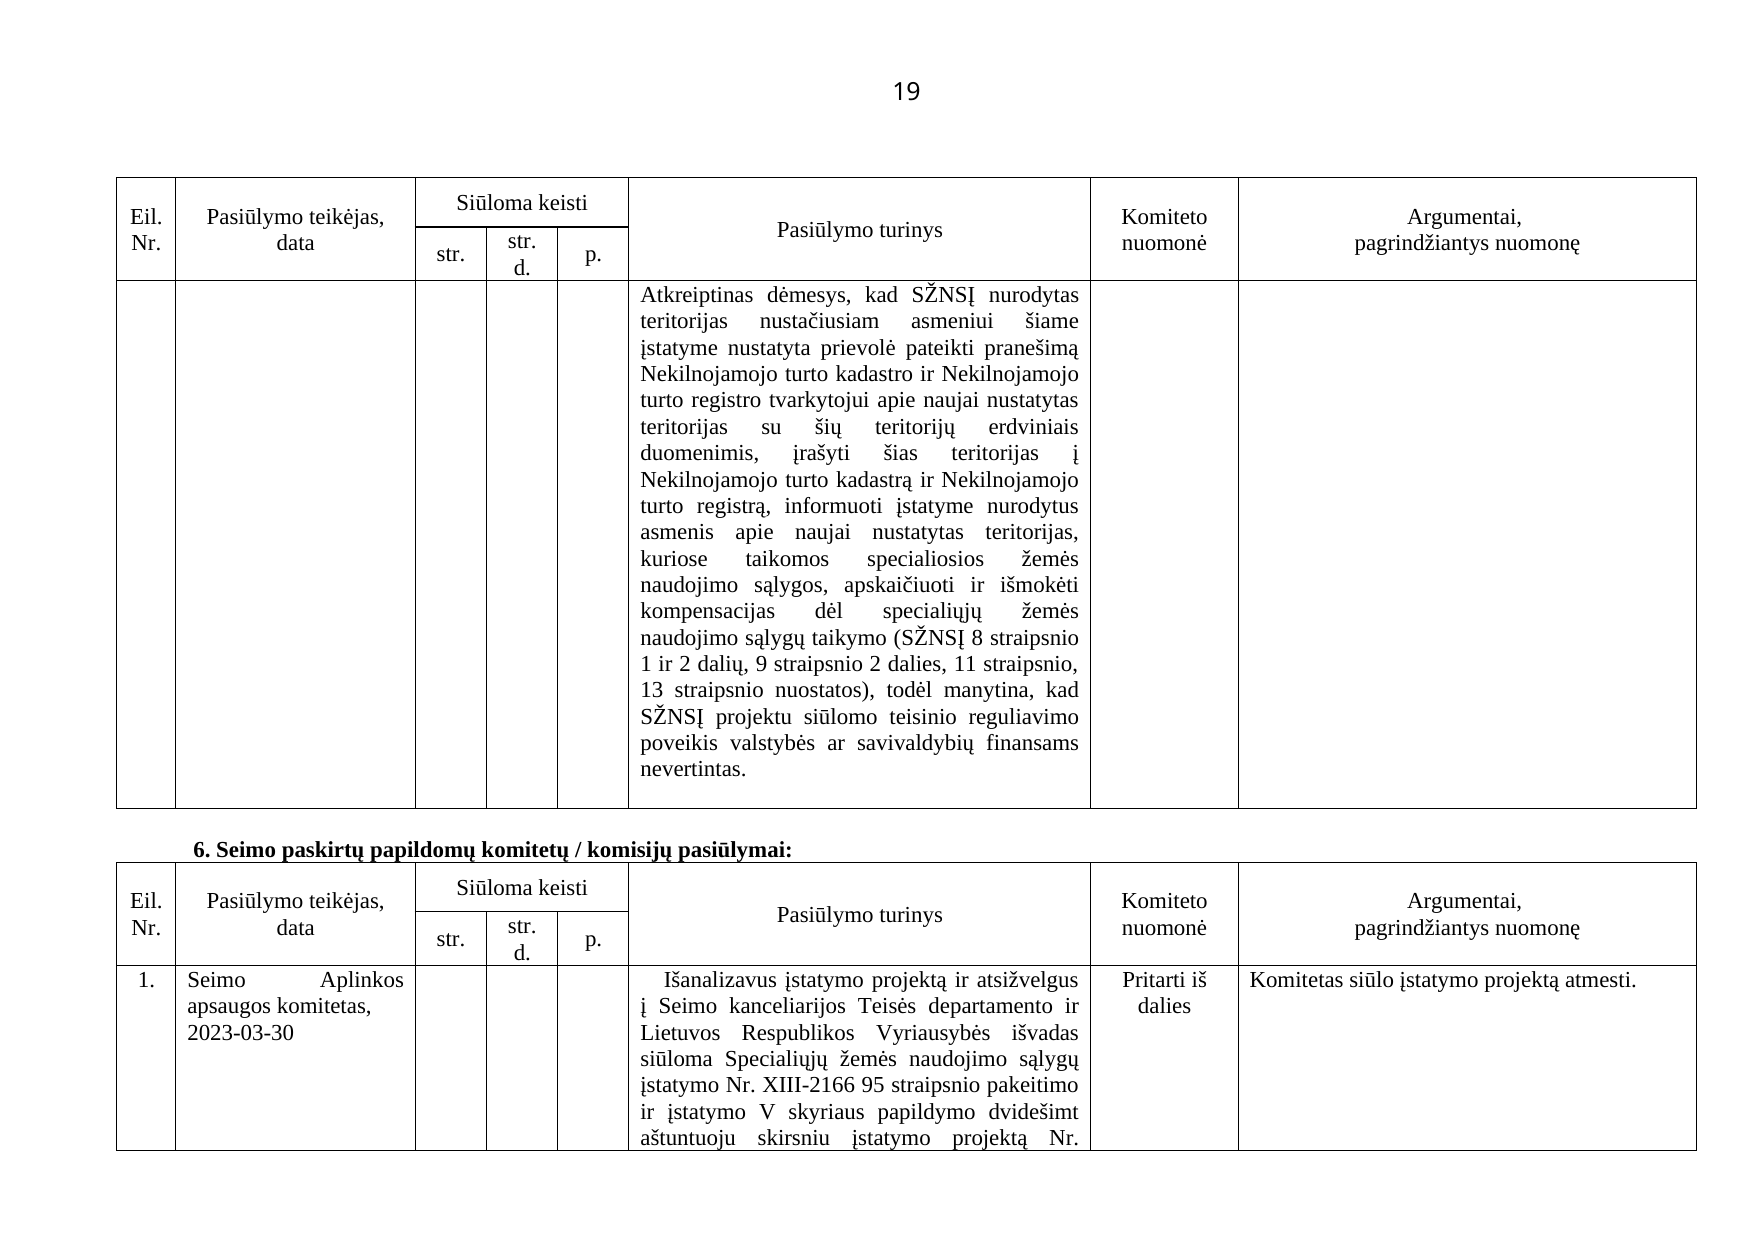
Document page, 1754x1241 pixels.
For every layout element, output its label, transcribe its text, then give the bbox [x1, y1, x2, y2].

table_header Pasiūlymo teikėjas, data [176, 178, 415, 280]
table_header Pasiūlymo teikėjas, data [176, 863, 415, 965]
table_cell str. d. [487, 228, 557, 280]
table_cell [1239, 281, 1696, 808]
table_cell [416, 966, 486, 1150]
table_cell [558, 966, 628, 1150]
table_cell [1091, 281, 1238, 808]
table_header Eil. Nr. [117, 863, 175, 965]
table_cell str. [416, 912, 486, 965]
table_cell Seimo Aplinkos apsaugos komitetas, 2023-03-30 [176, 966, 415, 1150]
table_cell Komitetas siūlo įstatymo projektą atmesti. [1239, 966, 1696, 1150]
table_cell [176, 281, 415, 808]
table_header Komiteto nuomonė [1091, 178, 1238, 280]
table_header Komiteto nuomonė [1091, 863, 1238, 965]
table_cell str. d. [487, 912, 557, 965]
table_cell Išanalizavus įstatymo projektą ir atsižvelgus į Seimo kanceliarijos Teisės departamento ir Lietuvos Respublikos Vyriausybės išvadas siūloma Specialiųjų žemės naudojimo sąlygų įstatymo Nr. XIII-2166 95 straipsnio pakeitimo ir įstatymo V skyriaus papildymo dvidešimt aštuntuoju skirsniu įstatymo projektą Nr. [629, 966, 1090, 1150]
table_cell [487, 281, 557, 808]
table_cell Pritarti iš dalies [1091, 966, 1238, 1150]
table_cell p. [558, 228, 628, 280]
table_cell str. [416, 228, 486, 280]
table_cell [487, 966, 557, 1150]
table_header Pasiūlymo turinys [629, 178, 1090, 280]
table_cell [117, 281, 175, 808]
table_header Siūloma keisti [416, 178, 628, 226]
table_cell 1. [117, 966, 175, 1150]
table_header Siūloma keisti [416, 863, 628, 911]
table_cell p. [558, 912, 628, 965]
table_header Pasiūlymo turinys [629, 863, 1090, 965]
table_header Argumentai, pagrindžiantys nuomonę [1239, 178, 1696, 280]
subtitle 6. Seimo paskirtų papildomų komitetų / komisijų pasiūlymai: [118, 836, 1695, 862]
table_header Argumentai, pagrindžiantys nuomonę [1239, 863, 1696, 965]
table_cell [558, 281, 628, 808]
table_cell [416, 281, 486, 808]
table_cell Atkreiptinas dėmesys, kad SŽNSĮ nurodytas teritorijas nustačiusiam asmeniui šiame įstatyme nustatyta prievolė pateikti pranešimą Nekilnojamojo turto kadastro ir Nekilnojamojo turto registro tvarkytojui apie naujai nustatytas teritorijas su šių teritorijų erdviniais duomenimis, įrašyti šias teritorijas į Nekilnojamojo turto kadastrą ir Nekilnojamojo turto registrą, informuoti įstatyme nurodytus asmenis apie naujai nustatytas teritorijas, kuriose taikomos specialiosios žemės naudojimo sąlygos, apskaičiuoti ir išmokėti kompensacijas dėl specialiųjų žemės naudojimo sąlygų taikymo (SŽNSĮ 8 straipsnio 1 ir 2 dalių, 9 straipsnio 2 dalies, 11 straipsnio, 13 straipsnio nuostatos), todėl manytina, kad SŽNSĮ projektu siūlomo teisinio reguliavimo poveikis valstybės ar savivaldybių finansams nevertintas. [629, 281, 1090, 808]
table_header Eil. Nr. [117, 178, 175, 280]
